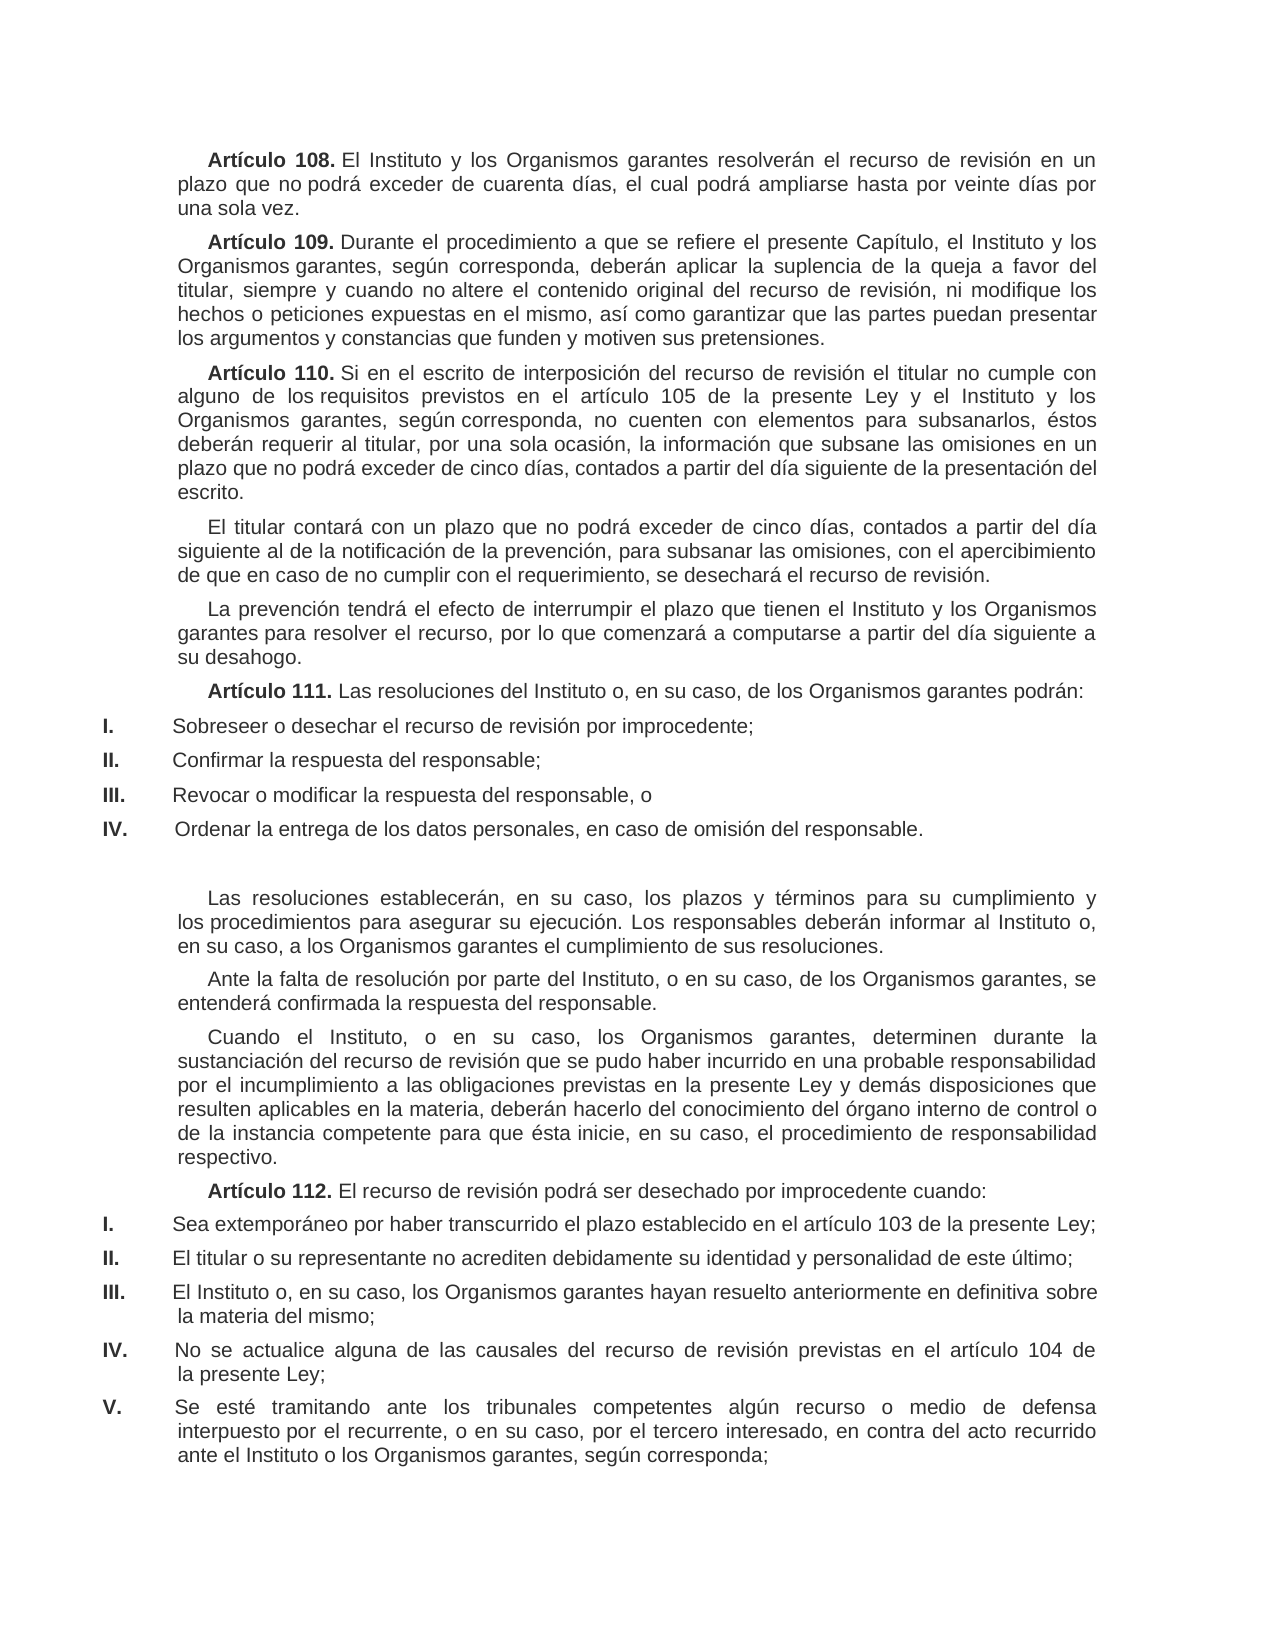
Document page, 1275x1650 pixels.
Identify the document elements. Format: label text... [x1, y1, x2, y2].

text Artículo 112. El recurso de revisión podrá ser desechado por improcedente cuando: [177, 1178, 1098, 1202]
text I. Sobreseer o desechar el recurso de revisión por improcedente; [102, 714, 1098, 738]
text II. El titular o su representante no acrediten debidamente su identidad y personalidad de este último; [102, 1246, 1098, 1270]
text V. Se esté tramitando ante los tribunales competentes algún recurso o medio de defensa interpuesto por el recurrente, o en su caso, por el tercero interesado, en contra del acto recurrido ante el Instituto o los Organismos garantes, según corresponda; [102, 1395, 1098, 1467]
text II. Confirmar la respuesta del responsable; [102, 748, 1098, 772]
text Artículo 111. Las resoluciones del Instituto o, en su caso, de los Organismos garantes podrán: [177, 679, 1098, 703]
text Las resoluciones establecerán, en su caso, los plazos y términos para su cumplimiento y los procedimientos para asegurar su ejecución. Los responsables deberán informar al Instituto o, en su caso, a los Organismos garantes el cumplimiento de sus resoluciones. [177, 886, 1098, 957]
text El titular contará con un plazo que no podrá exceder de cinco días, contados a partir del día siguiente al de la notificación de la prevención, para subsanar las omisiones, con el apercibimiento de que en caso de no cumplir con el requerimiento, se desechará el recurso de revisión. [177, 514, 1098, 586]
text IV. Ordenar la entrega de los datos personales, en caso de omisión del responsable. [102, 817, 1098, 841]
text I. Sea extemporáneo por haber transcurrido el plazo establecido en el artículo 103 de la presente Ley; [102, 1212, 1098, 1236]
text Ante la falta de resolución por parte del Instituto, o en su caso, de los Organismos garantes, se entenderá confirmada la respuesta del responsable. [177, 967, 1098, 1015]
text III. Revocar o modificar la respuesta del responsable, o [102, 783, 1098, 807]
text Artículo 109. Durante el procedimiento a que se refiere el presente Capítulo, el Instituto y los Organismos garantes, según corresponda, deberán aplicar la suplencia de la queja a favor del titular, siempre y cuando no altere el contenido original del recurso de revisión, ni modifique los hechos o peticiones expuestas en el mismo, así como garantizar que las partes puedan presentar los argumentos y constancias que funden y motiven sus pretensiones. [177, 230, 1098, 350]
text Artículo 110. Si en el escrito de interposición del recurso de revisión el titular no cumple con alguno de los requisitos previstos en el artículo 105 de la presente Ley y el Instituto y los Organismos garantes, según corresponda, no cuenten con elementos para subsanarlos, éstos deberán requerir al titular, por una sola ocasión, la información que subsane las omisiones en un plazo que no podrá exceder de cinco días, contados a partir del día siguiente de la presentación del escrito. [177, 360, 1098, 504]
text IV. No se actualice alguna de las causales del recurso de revisión previstas en el artículo 104 de la presente Ley; [102, 1337, 1098, 1385]
text Artículo 108. El Instituto y los Organismos garantes resolverán el recurso de revisión en un plazo que no podrá exceder de cuarenta días, el cual podrá ampliarse hasta por veinte días por una sola vez. [177, 148, 1098, 219]
text III. El Instituto o, en su caso, los Organismos garantes hayan resuelto anteriormente en definitiva sobre la materia del mismo; [102, 1280, 1098, 1328]
text La prevención tendrá el efecto de interrumpir el plazo que tienen el Instituto y los Organismos garantes para resolver el recurso, por lo que comenzará a computarse a partir del día siguiente a su desahogo. [177, 597, 1098, 669]
text Cuando el Instituto, o en su caso, los Organismos garantes, determinen durante la sustanciación del recurso de revisión que se pudo haber incurrido en una probable responsabilidad por el incumplimiento a las obligaciones previstas en la presente Ley y demás disposiciones que resulten aplicables en la materia, deberán hacerlo del conocimiento del órgano interno de control o de la instancia competente para que ésta inicie, en su caso, el procedimiento de responsabilidad respectivo. [177, 1025, 1098, 1169]
